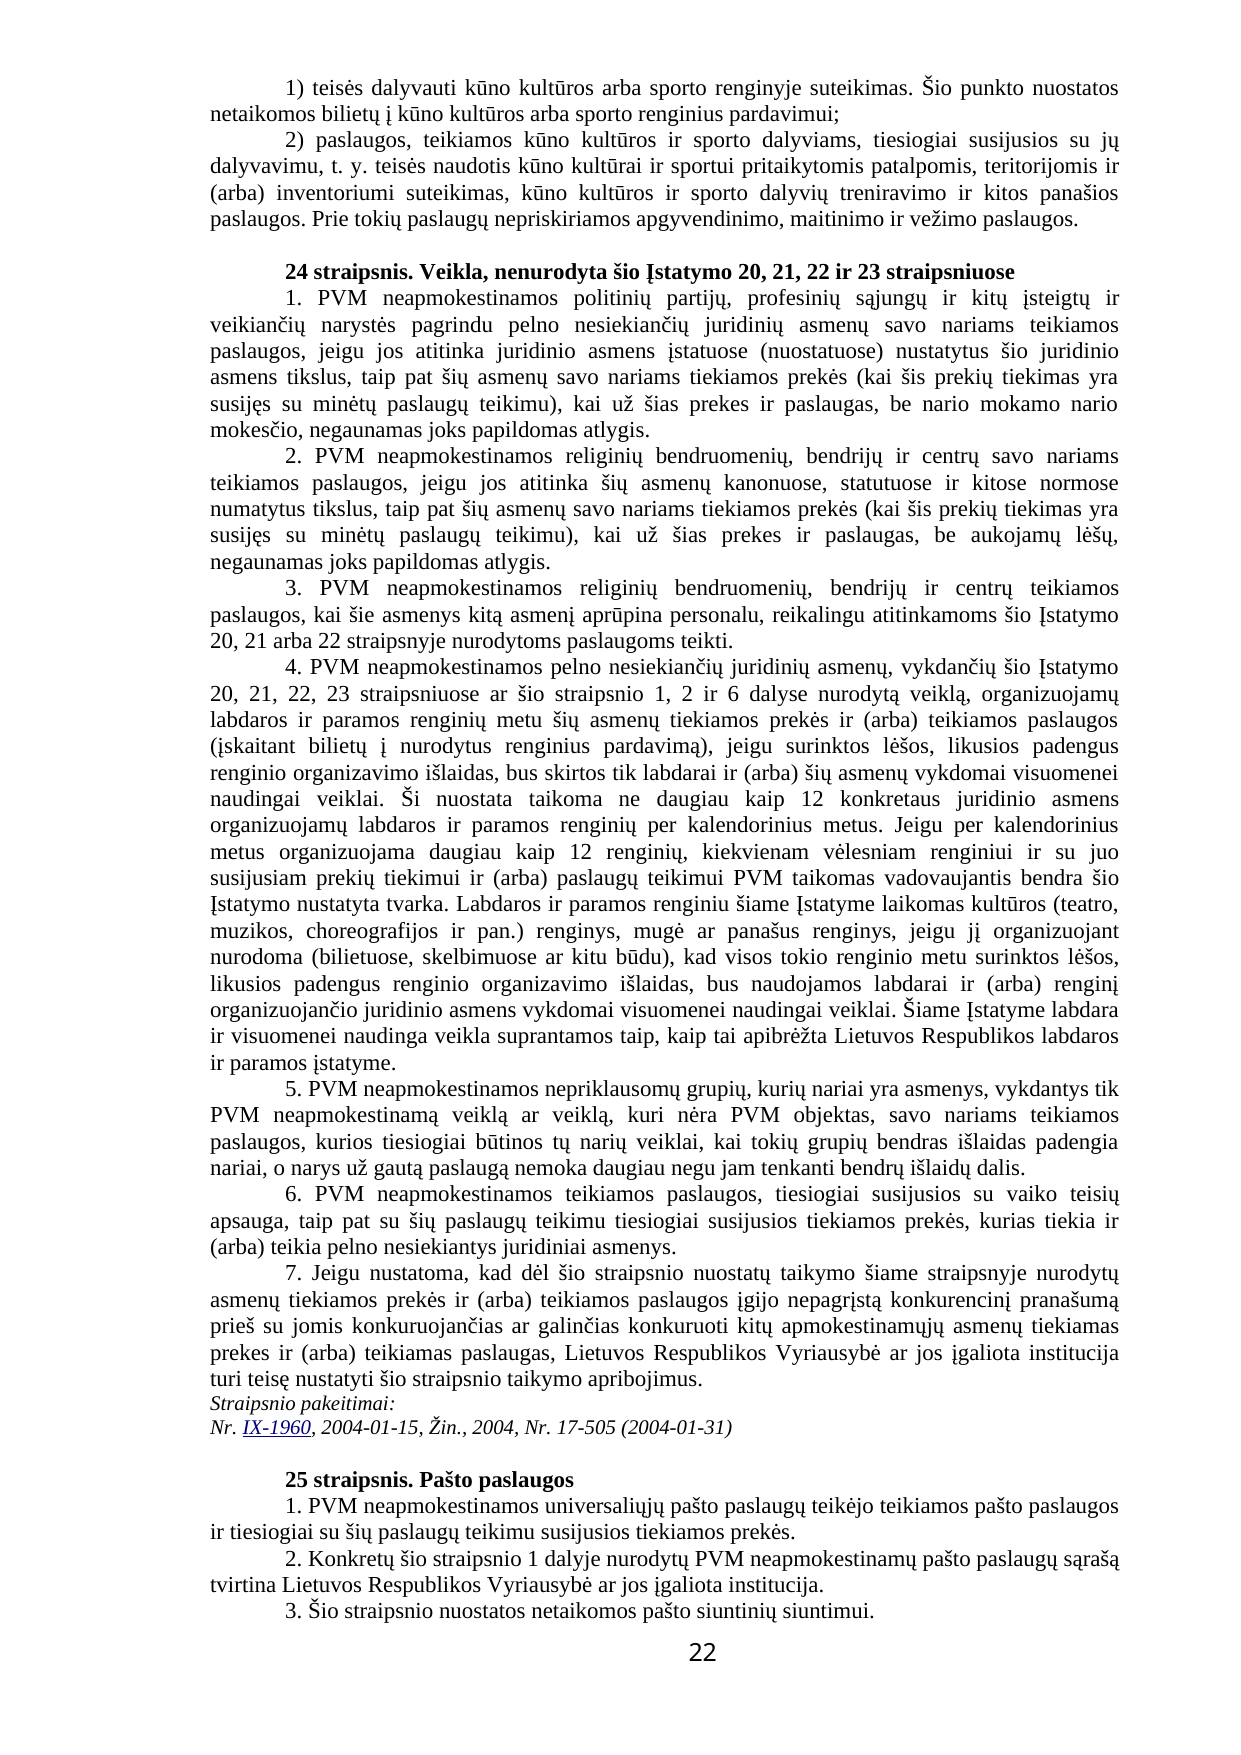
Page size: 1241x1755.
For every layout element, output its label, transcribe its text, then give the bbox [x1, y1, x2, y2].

text 3. Šio straipsnio nuostatos netaikomos pašto siuntinių siuntimui. [210, 1597, 1120, 1624]
text 2. PVM neapmokestinamos religinių bendruomenių, bendrijų ir centrų savo nariams teikiamos paslaugos, jeigu jos atitinka šių asmenų kanonuose, statutuose ir kitose normose numatytus tikslus, taip pat šių asmenų savo nariams tiekiamos prekės (kai šis prekių tiekimas yra susijęs su minėtų paslaugų teikimu), kai už šias prekes ir paslaugas, be aukojamų lėšų, negaunamas joks papildomas atlygis. [210, 442, 1120, 574]
text 3. PVM neapmokestinamos religinių bendruomenių, bendrijų ir centrų teikiamos paslaugos, kai šie asmenys kitą asmenį aprūpina personalu, reikalingu atitinkamoms šio Įstatymo 20, 21 arba 22 straipsnyje nurodytoms paslaugoms teikti. [210, 574, 1120, 653]
text Nr. IX-1960, 2004-01-15, Žin., 2004, Nr. 17-505 (2004-01-31) [210, 1415, 1120, 1439]
text 1. PVM neapmokestinamos universaliųjų pašto paslaugų teikėjo teikiamos pašto paslaugos ir tiesiogiai su šių paslaugų teikimu susijusios tiekiamos prekės. [210, 1492, 1120, 1545]
text 25 straipsnis. Pašto paslaugos [210, 1466, 1120, 1492]
text 4. PVM neapmokestinamos pelno nesiekiančių juridinių asmenų, vykdančių šio Įstatymo 20, 21, 22, 23 straipsniuose ar šio straipsnio 1, 2 ir 6 dalyse nurodytą veiklą, organizuojamų labdaros ir paramos renginių metu šių asmenų tiekiamos prekės ir (arba) teikiamos paslaugos (įskaitant bilietų į nurodytus renginius pardavimą), jeigu surinktos lėšos, likusios padengus renginio organizavimo išlaidas, bus skirtos tik labdarai ir (arba) šių asmenų vykdomai visuomenei naudingai veiklai. Ši nuostata taikoma ne daugiau kaip 12 konkretaus juridinio asmens organizuojamų labdaros ir paramos renginių per kalendorinius metus. Jeigu per kalendorinius metus organizuojama daugiau kaip 12 renginių, kiekvienam vėlesniam renginiui ir su juo susijusiam prekių tiekimui ir (arba) paslaugų teikimui PVM taikomas vadovaujantis bendra šio Įstatymo nustatyta tvarka. Labdaros ir paramos renginiu šiame Įstatyme laikomas kultūros (teatro, muzikos, choreografijos ir pan.) renginys, mugė ar panašus renginys, jeigu jį organizuojant nurodoma (bilietuose, skelbimuose ar kitu būdu), kad visos tokio renginio metu surinktos lėšos, likusios padengus renginio organizavimo išlaidas, bus naudojamos labdarai ir (arba) renginį organizuojančio juridinio asmens vykdomai visuomenei naudingai veiklai. Šiame Įstatyme labdara ir visuomenei naudinga veikla suprantamos taip, kaip tai apibrėžta Lietuvos Respublikos labdaros ir paramos įstatyme. [210, 653, 1120, 1075]
text 6. PVM neapmokestinamos teikiamos paslaugos, tiesiogiai susijusios su vaiko teisių apsauga, taip pat su šių paslaugų teikimu tiesiogiai susijusios tiekiamos prekės, kurias tiekia ir (arba) teikia pelno nesiekiantys juridiniai asmenys. [210, 1180, 1120, 1259]
text 5. PVM neapmokestinamos nepriklausomų grupių, kurių nariai yra asmenys, vykdantys tik PVM neapmokestinamą veiklą ar veiklą, kuri nėra PVM objektas, savo nariams teikiamos paslaugos, kurios tiesiogiai būtinos tų narių veiklai, kai tokių grupių bendras išlaidas padengia nariai, o narys už gautą paslaugą nemoka daugiau negu jam tenkanti bendrų išlaidų dalis. [210, 1075, 1120, 1180]
text Straipsnio pakeitimai: [210, 1391, 1120, 1415]
text 2. Konkretų šio straipsnio 1 dalyje nurodytų PVM neapmokestinamų pašto paslaugų sąrašą tvirtina Lietuvos Respublikos Vyriausybė ar jos įgaliota institucija. [210, 1545, 1120, 1597]
text 7. Jeigu nustatoma, kad dėl šio straipsnio nuostatų taikymo šiame straipsnyje nurodytų asmenų tiekiamos prekės ir (arba) teikiamos paslaugos įgijo nepagrįstą konkurencinį pranašumą prieš su jomis konkuruojančias ar galinčias konkuruoti kitų apmokestinamųjų asmenų tiekiamas prekes ir (arba) teikiamas paslaugas, Lietuvos Respublikos Vyriausybė ar jos įgaliota institucija turi teisę nustatyti šio straipsnio taikymo apribojimus. [210, 1259, 1120, 1391]
text 1) teisės dalyvauti kūno kultūros arba sporto renginyje suteikimas. Šio punkto nuostatos netaikomos bilietų į kūno kultūros arba sporto renginius pardavimui; [210, 73, 1120, 126]
text 2) paslaugos, teikiamos kūno kultūros ir sporto dalyviams, tiesiogiai susijusios su jų dalyvavimu, t. y. teisės naudotis kūno kultūrai ir sportui pritaikytomis patalpomis, teritorijomis ir (arba) inventoriumi suteikimas, kūno kultūros ir sporto dalyvių treniravimo ir kitos panašios paslaugos. Prie tokių paslaugų nepriskiriamos apgyvendinimo, maitinimo ir vežimo paslaugos. [210, 126, 1120, 232]
text 1. PVM neapmokestinamos politinių partijų, profesinių sąjungų ir kitų įsteigtų ir veikiančių narystės pagrindu pelno nesiekiančių juridinių asmenų savo nariams teikiamos paslaugos, jeigu jos atitinka juridinio asmens įstatuose (nuostatuose) nustatytus šio juridinio asmens tikslus, taip pat šių asmenų savo nariams tiekiamos prekės (kai šis prekių tiekimas yra susijęs su minėtų paslaugų teikimu), kai už šias prekes ir paslaugas, be nario mokamo nario mokesčio, negaunamas joks papildomas atlygis. [210, 284, 1120, 442]
text 24 straipsnis. Veikla, nenurodyta šio Įstatymo 20, 21, 22 ir 23 straipsniuose [210, 258, 1120, 284]
